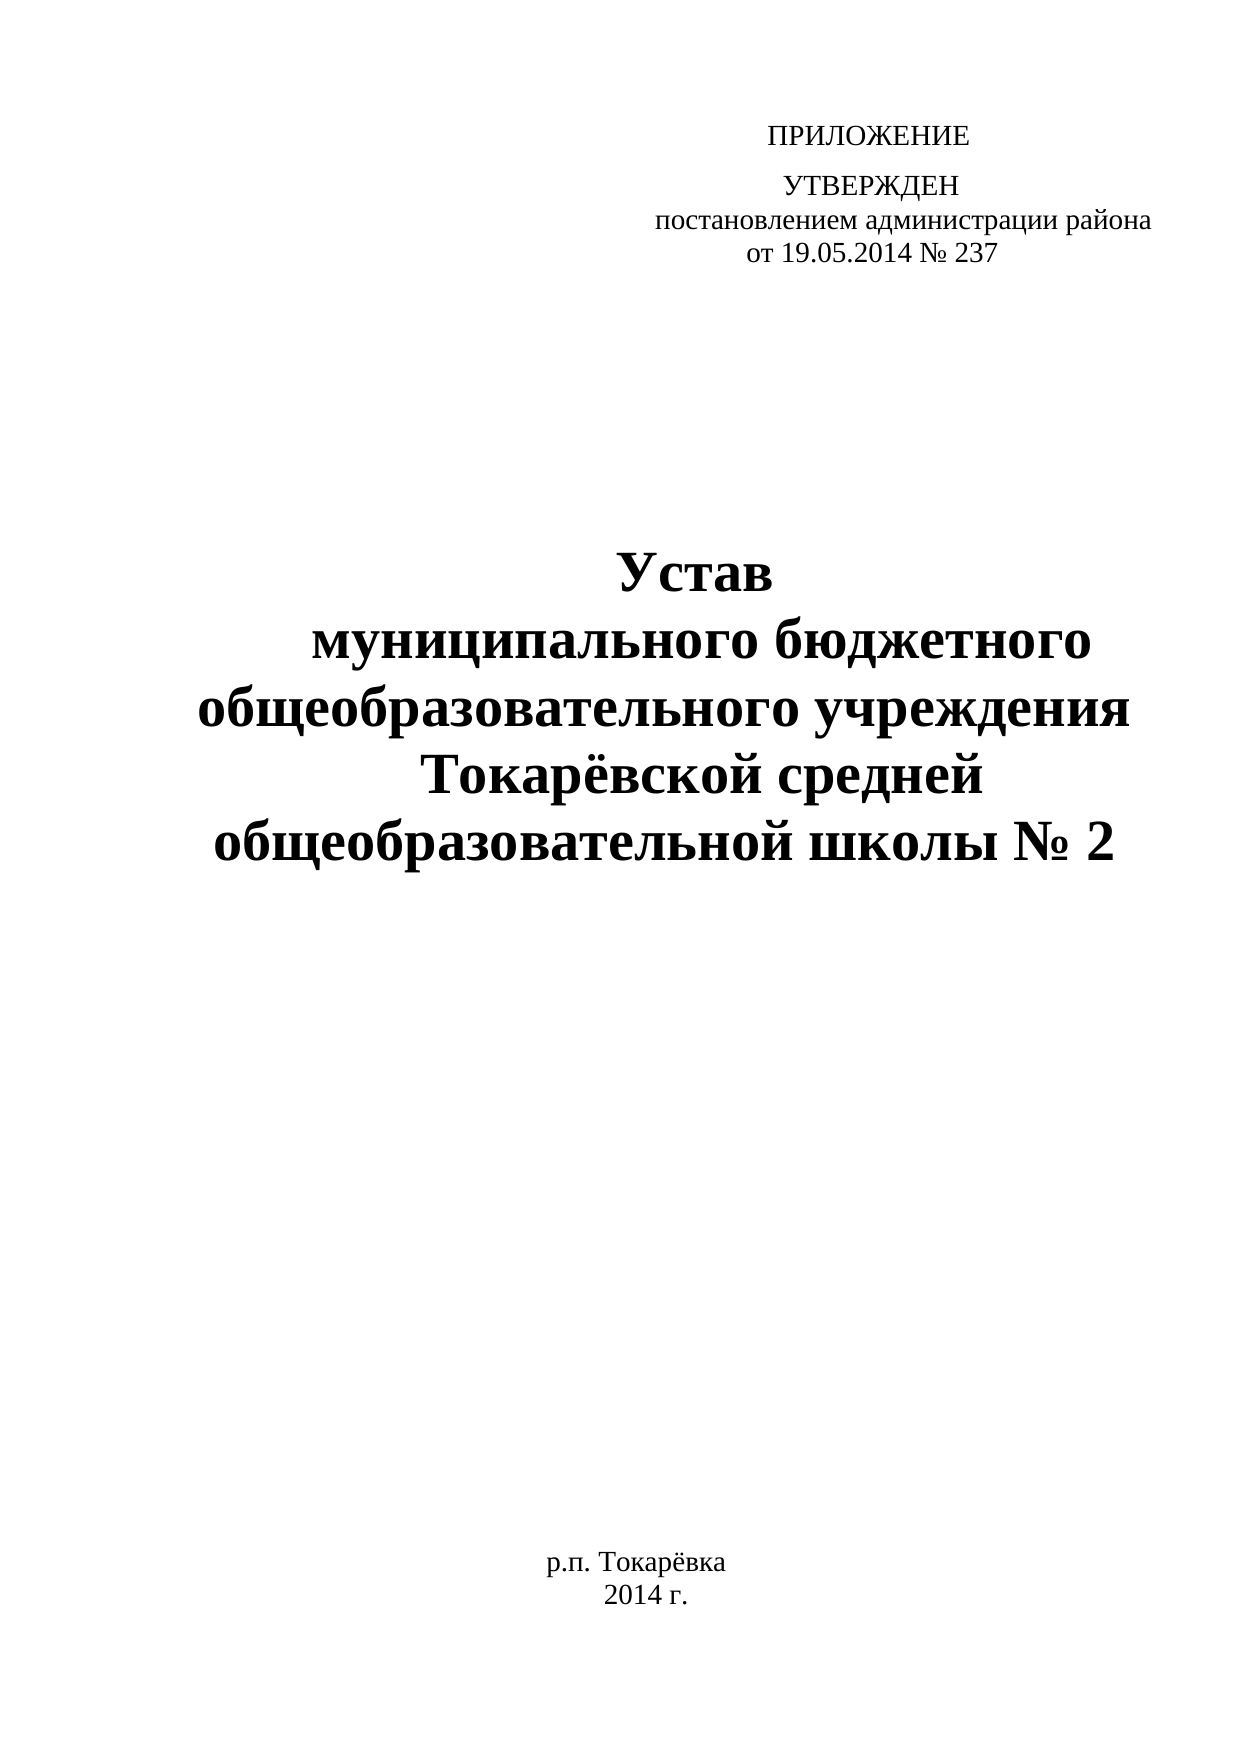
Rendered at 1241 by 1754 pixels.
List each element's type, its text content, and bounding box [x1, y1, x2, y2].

text постановлением администрации района [177, 202, 1152, 236]
text Токарёвской средней общеобразовательной школы № 2 [177, 739, 1152, 873]
text УТВЕРЖДЕН [177, 168, 1152, 202]
text муниципального бюджетного общеобразовательного учреждения [177, 604, 1152, 739]
text 2014 г. [398, 1577, 1152, 1611]
text Устав [177, 537, 1152, 604]
text ПРИЛОЖЕНИЕ [177, 118, 1152, 152]
text р.п. Токарёвка [472, 1544, 1152, 1577]
text от 19.05.2014 № 237 [177, 236, 1152, 269]
